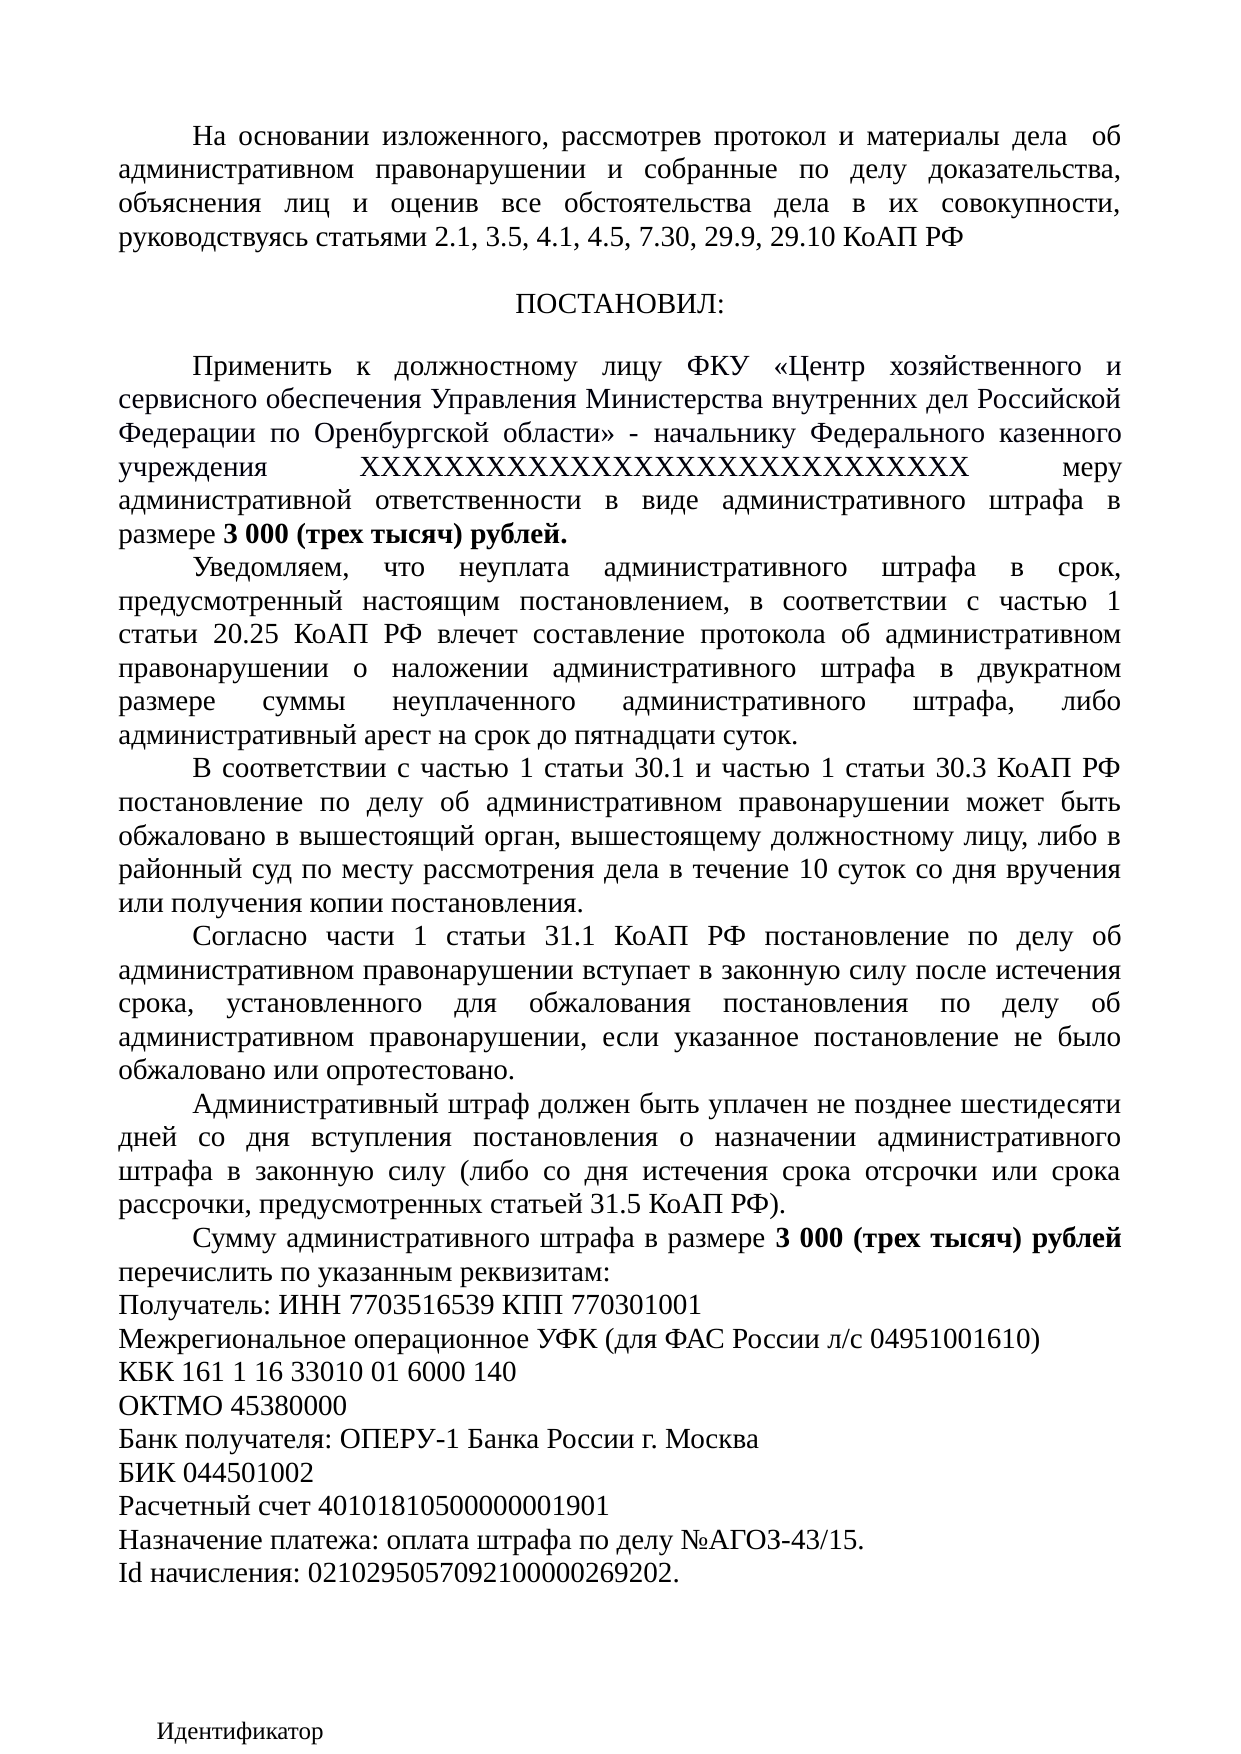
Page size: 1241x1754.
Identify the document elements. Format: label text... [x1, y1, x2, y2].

text Согласно части 1 статьи 31.1 КоАП РФ постановление по делу об административном правонарушении вступает в законную силу после истечения срока, установленного для обжалования постановления по делу об административном правонарушении, если указанное постановление не было обжаловано или опротестовано. [118, 918, 1122, 1086]
text На основании изложенного, рассмотрев протокол и материалы дела об административном правонарушении и собранные по делу доказательства, объяснения лиц и оценив все обстоятельства дела в их совокупности, руководствуясь статьями 2.1, 3.5, 4.1, 4.5, 7.30, 29.9, 29.10 КоАП РФ [118, 118, 1122, 252]
text Назначение платежа: оплата штрафа по делу №АГОЗ-43/15. [118, 1522, 1122, 1556]
text Id начисления: 0210295057092100000269202. [118, 1556, 1122, 1589]
text ПОСТАНОВИЛ: [118, 286, 1122, 319]
text Банк получателя: ОПЕРУ-1 Банка России г. Москва [118, 1421, 1122, 1455]
text В соответствии с частью 1 статьи 30.1 и частью 1 статьи 30.3 КоАП РФ постановление по делу об административном правонарушении может быть обжаловано в вышестоящий орган, вышестоящему должностному лицу, либо в районный суд по месту рассмотрения дела в течение 10 суток со дня вручения или получения копии постановления. [118, 751, 1122, 918]
text Уведомляем, что неуплата административного штрафа в срок, предусмотренный настоящим постановлением, в соответствии с частью 1 статьи 20.25 КоАП РФ влечет составление протокола об административном правонарушении о наложении административного штрафа в двукратном размере суммы неуплаченного административного штрафа, либо административный арест на срок до пятнадцати суток. [118, 549, 1122, 751]
text Расчетный счет 40101810500000001901 [118, 1488, 1122, 1522]
text КБК 161 1 16 33010 01 6000 140 [118, 1354, 1122, 1388]
text Получатель: ИНН 7703516539 КПП 770301001 [118, 1287, 1122, 1321]
text БИК 044501002 [118, 1455, 1122, 1488]
text ОКТМО 45380000 [118, 1388, 1122, 1421]
text Административный штраф должен быть уплачен не позднее шестидесяти дней со дня вступления постановления о назначении административного штрафа в законную силу (либо со дня истечения срока отсрочки или срока рассрочки, предусмотренных статьей 31.5 КоАП РФ). [118, 1086, 1122, 1220]
text Применить к должностному лицу ФКУ «Центр хозяйственного и сервисного обеспечения Управления Министерства внутренних дел Российской Федерации по Оренбургской области» - начальнику Федерального казенного учреждения XXXXXXXXXXXXXXXXXXXXXXXXXXXXX меру административной ответственности в виде административного штрафа в размере 3 000 (трех тысяч) рублей. [118, 348, 1122, 549]
text Сумму административного штрафа в размере 3 000 (трех тысяч) рублей перечислить по указанным реквизитам: [118, 1220, 1122, 1287]
text Межрегиональное операционное УФК (для ФАС России л/с 04951001610) [118, 1321, 1122, 1354]
